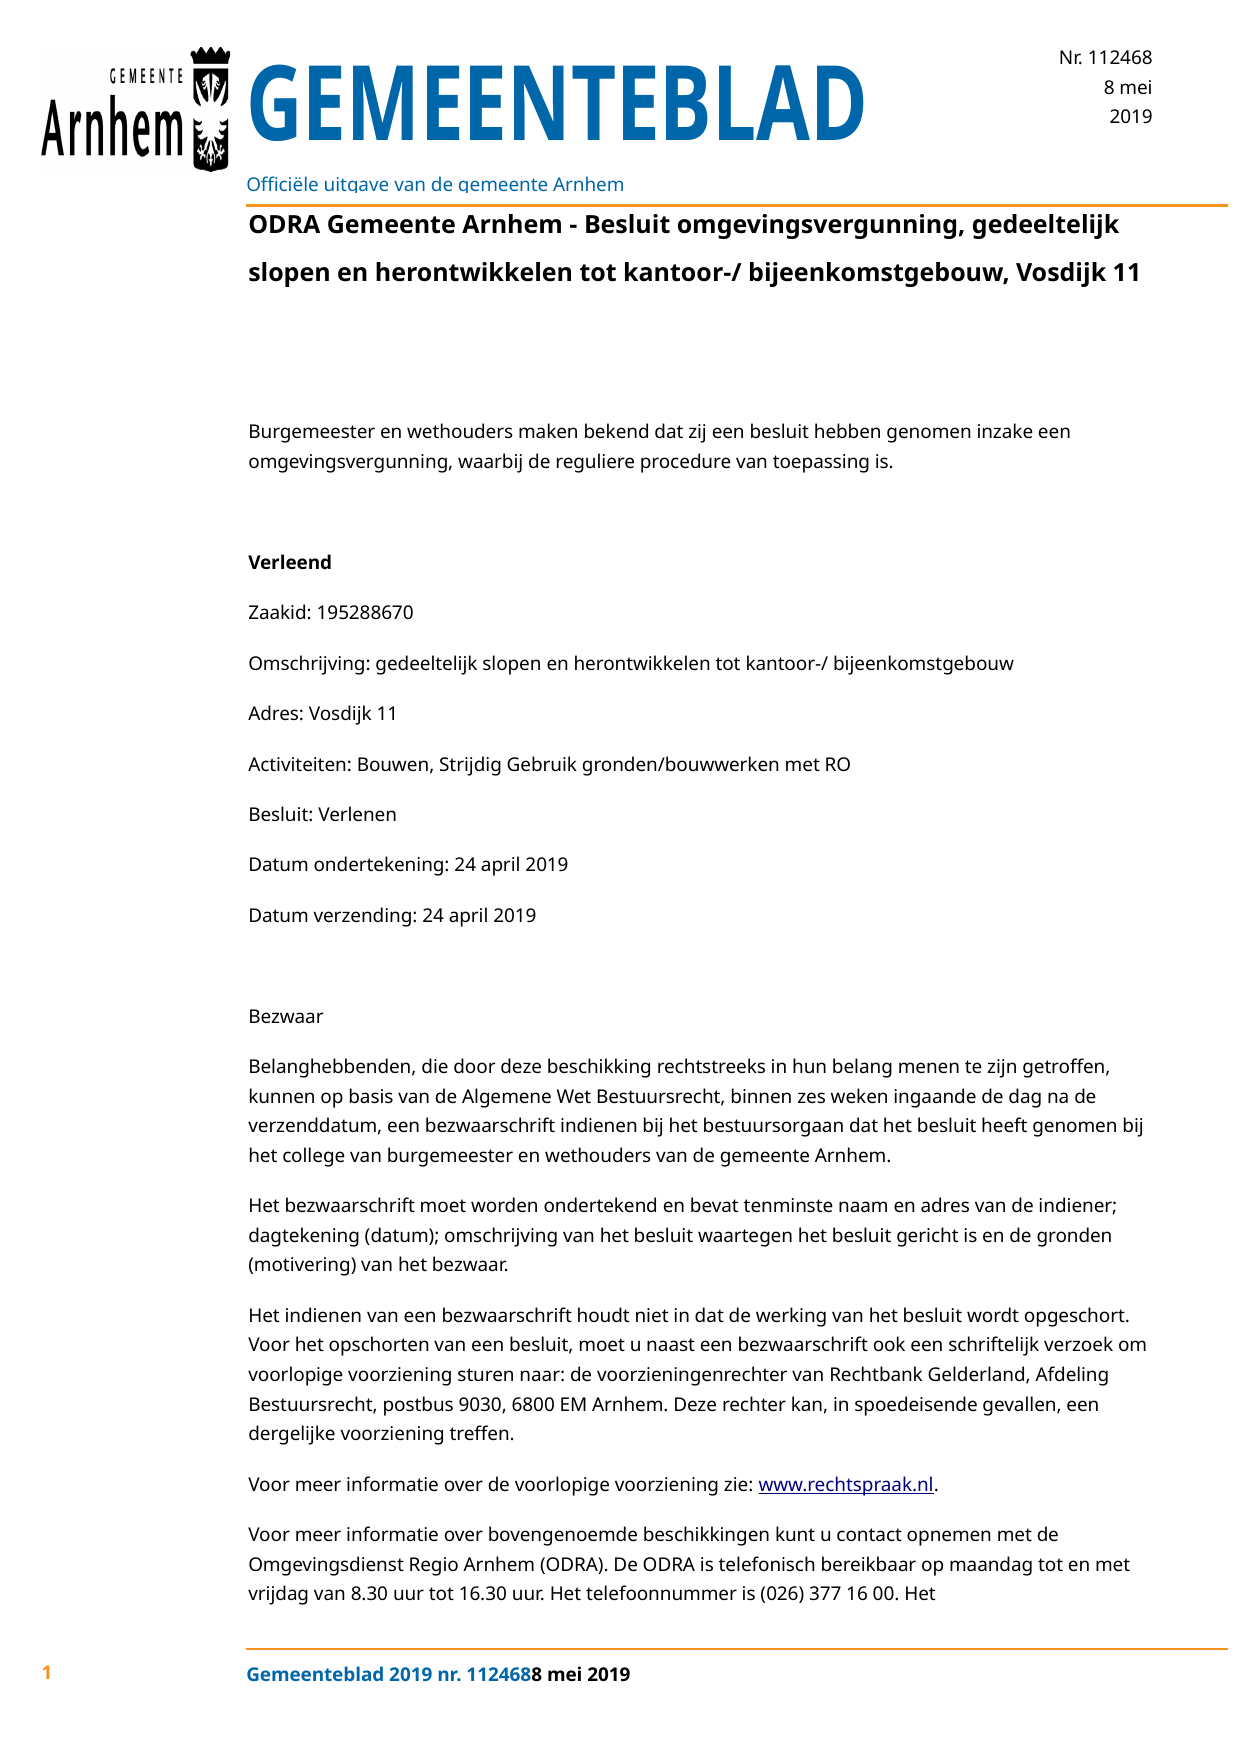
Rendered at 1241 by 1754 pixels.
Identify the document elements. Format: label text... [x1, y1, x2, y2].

text Burgemeester en wethouders maken bekend dat zij een besluit hebben genomen inzake een omgevingsvergunning, waarbij de reguliere procedure van toepassing is. [248, 419, 1152, 474]
text ODRA Gemeente Arnhem - Besluit omgevingsvergunning, gedeeltelijk slopen en herontwikkelen tot kantoor-/ bijeenkomstgebouw, Vosdijk 11 [248, 207, 1152, 288]
text Belanghebbenden, die door deze beschikking rechtstreeks in hun belang menen te zijn getroffen, kunnen op basis van de Algemene Wet Bestuursrecht, binnen zes weken ingaande de dag na de verzenddatum, een bezwaarschrift indienen bij het bestuursorgaan dat het besluit heeft genomen bij het college van burgemeester en wethouders van de gemeente Arnhem. [248, 1053, 1152, 1168]
text Zaakid: 195288670 [248, 599, 1152, 625]
text Verleend [248, 549, 1152, 575]
text Datum ondertekening: 24 april 2019 [248, 852, 1152, 877]
text Datum verzending: 24 april 2019 [248, 902, 1152, 928]
text Besluit: Verlenen [248, 801, 1152, 827]
text Voor meer informatie over de voorlopige voorziening zie: www.rechtspraak.nl. [248, 1471, 1152, 1497]
text Het indienen van een bezwaarschrift houdt niet in dat de werking van het besluit wordt opgeschort. Voor het opschorten van een besluit, moet u naast een bezwaarschrift ook een schriftelijk verzoek om voorlopige voorziening sturen naar: de voorzieningenrechter van Rechtbank Gelderland, Afdeling Bestuursrecht, postbus 9030, 6800 EM Arnhem. Deze rechter kan, in spoedeisende gevallen, een dergelijke voorziening treffen. [248, 1302, 1152, 1446]
text Voor meer informatie over bovengenoemde beschikkingen kunt u contact opnemen met de Omgevingsdienst Regio Arnhem (ODRA). De ODRA is telefonisch bereikbaar op maandag tot en met vrijdag van 8.30 uur tot 16.30 uur. Het telefoonnummer is (026) 377 16 00. Het [248, 1521, 1152, 1606]
text Activiteiten: Bouwen, Strijdig Gebruik gronden/bouwwerken met RO [248, 751, 1152, 777]
text Het bezwaarschrift moet worden ondertekend en bevat tenminste naam en adres van de indiener; dagtekening (datum); omschrijving van het besluit waartegen het besluit gericht is en de gronden (motivering) van het bezwaar. [248, 1192, 1152, 1277]
text Omschrijving: gedeeltelijk slopen en herontwikkelen tot kantoor-/ bijeenkomstgebouw [248, 650, 1152, 676]
text Bezwaar [248, 1003, 1152, 1029]
text Adres: Vosdijk 11 [248, 700, 1152, 726]
picture [41, 47, 231, 172]
